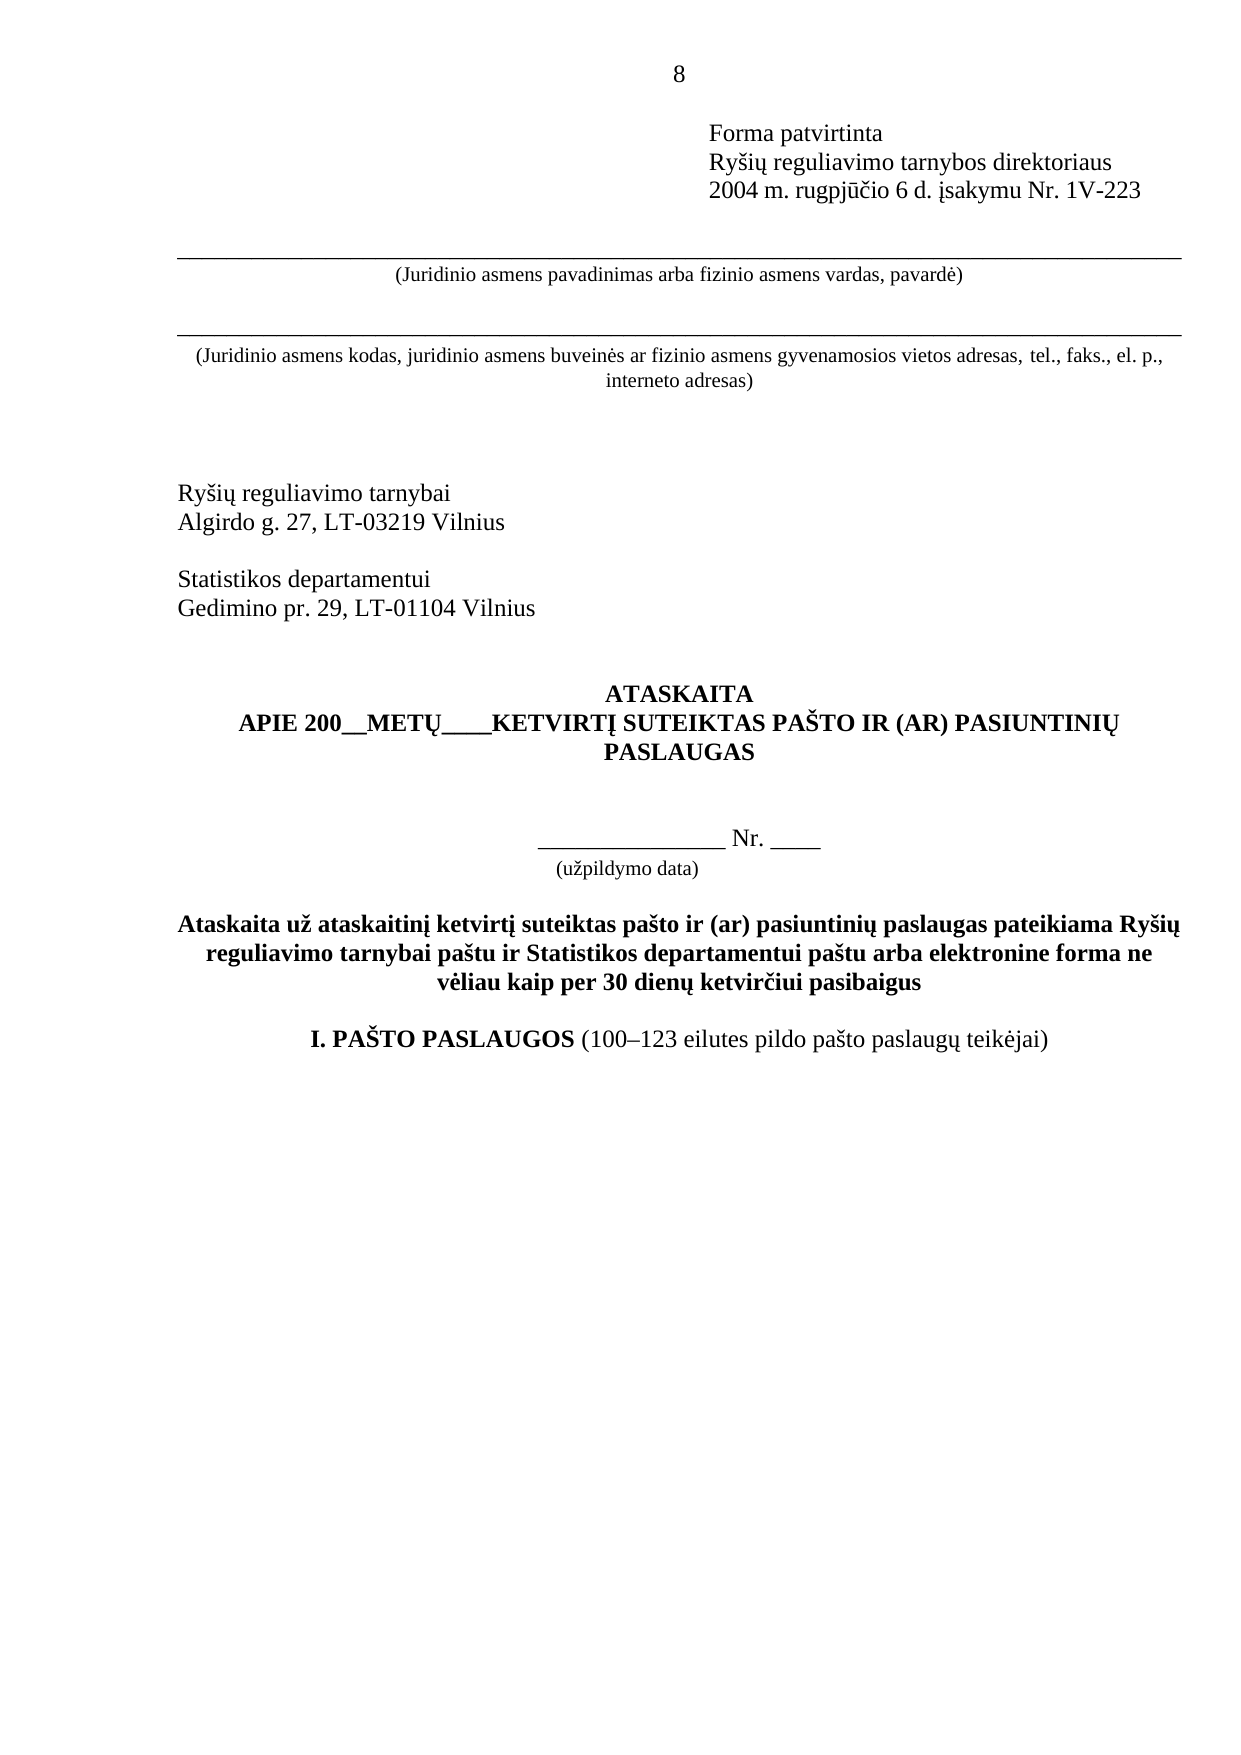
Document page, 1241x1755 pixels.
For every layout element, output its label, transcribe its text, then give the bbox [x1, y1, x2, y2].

text _______________ Nr. ____ [177, 823, 1181, 852]
text Gedimino pr. 29, LT-01104 Vilnius [177, 593, 1181, 622]
text (užpildymo data) [177, 852, 1181, 880]
text 9, 2600 Vilnius [177, 622, 1181, 650]
text I. PAŠTO PASLAUGOS (100–123 eilutes pildo pašto paslaugų teikėjai) [177, 1024, 1181, 1053]
text (Juridinio asmens pavadinimas arba fizinio asmens vardas, pavardė) [177, 262, 1181, 286]
text Forma patvirtinta [709, 118, 1181, 147]
text ATASKAITA [177, 679, 1181, 708]
text Statistikos departamentui [177, 564, 1181, 593]
text 2004 m. rugpjūčio 6 d. įsakymu Nr. 1V-223 [177, 176, 1181, 204]
text Ryšių reguliavimo tarnybai [177, 478, 1181, 507]
text Algirdo g. 27, LT-03219 Vilnius [177, 507, 1181, 535]
text (Juridinio asmens kodas, juridinio asmens buveinės ar fizinio asmens gyvenamosios vietos adresas, tel., faks., el. p., interneto adresas) [177, 339, 1181, 392]
text Ryšių reguliavimo tarnybos direktoriaus [177, 147, 1181, 176]
text APIE 200__metŲ____KETVIRTĮ suteiktas pašto ir (AR) pasiuntinių paslaugas [177, 708, 1181, 765]
text Ataskaita už ataskaitinį ketvirtį suteiktas pašto ir (ar) pasiuntinių paslaugas pateikiama Ryšių reguliavimo tarnybai paštu ir Statistikos departamentui paštu arba elektronine forma ne vėliau kaip per 30 dienų ketvirčiui pasibaigus [177, 909, 1181, 995]
